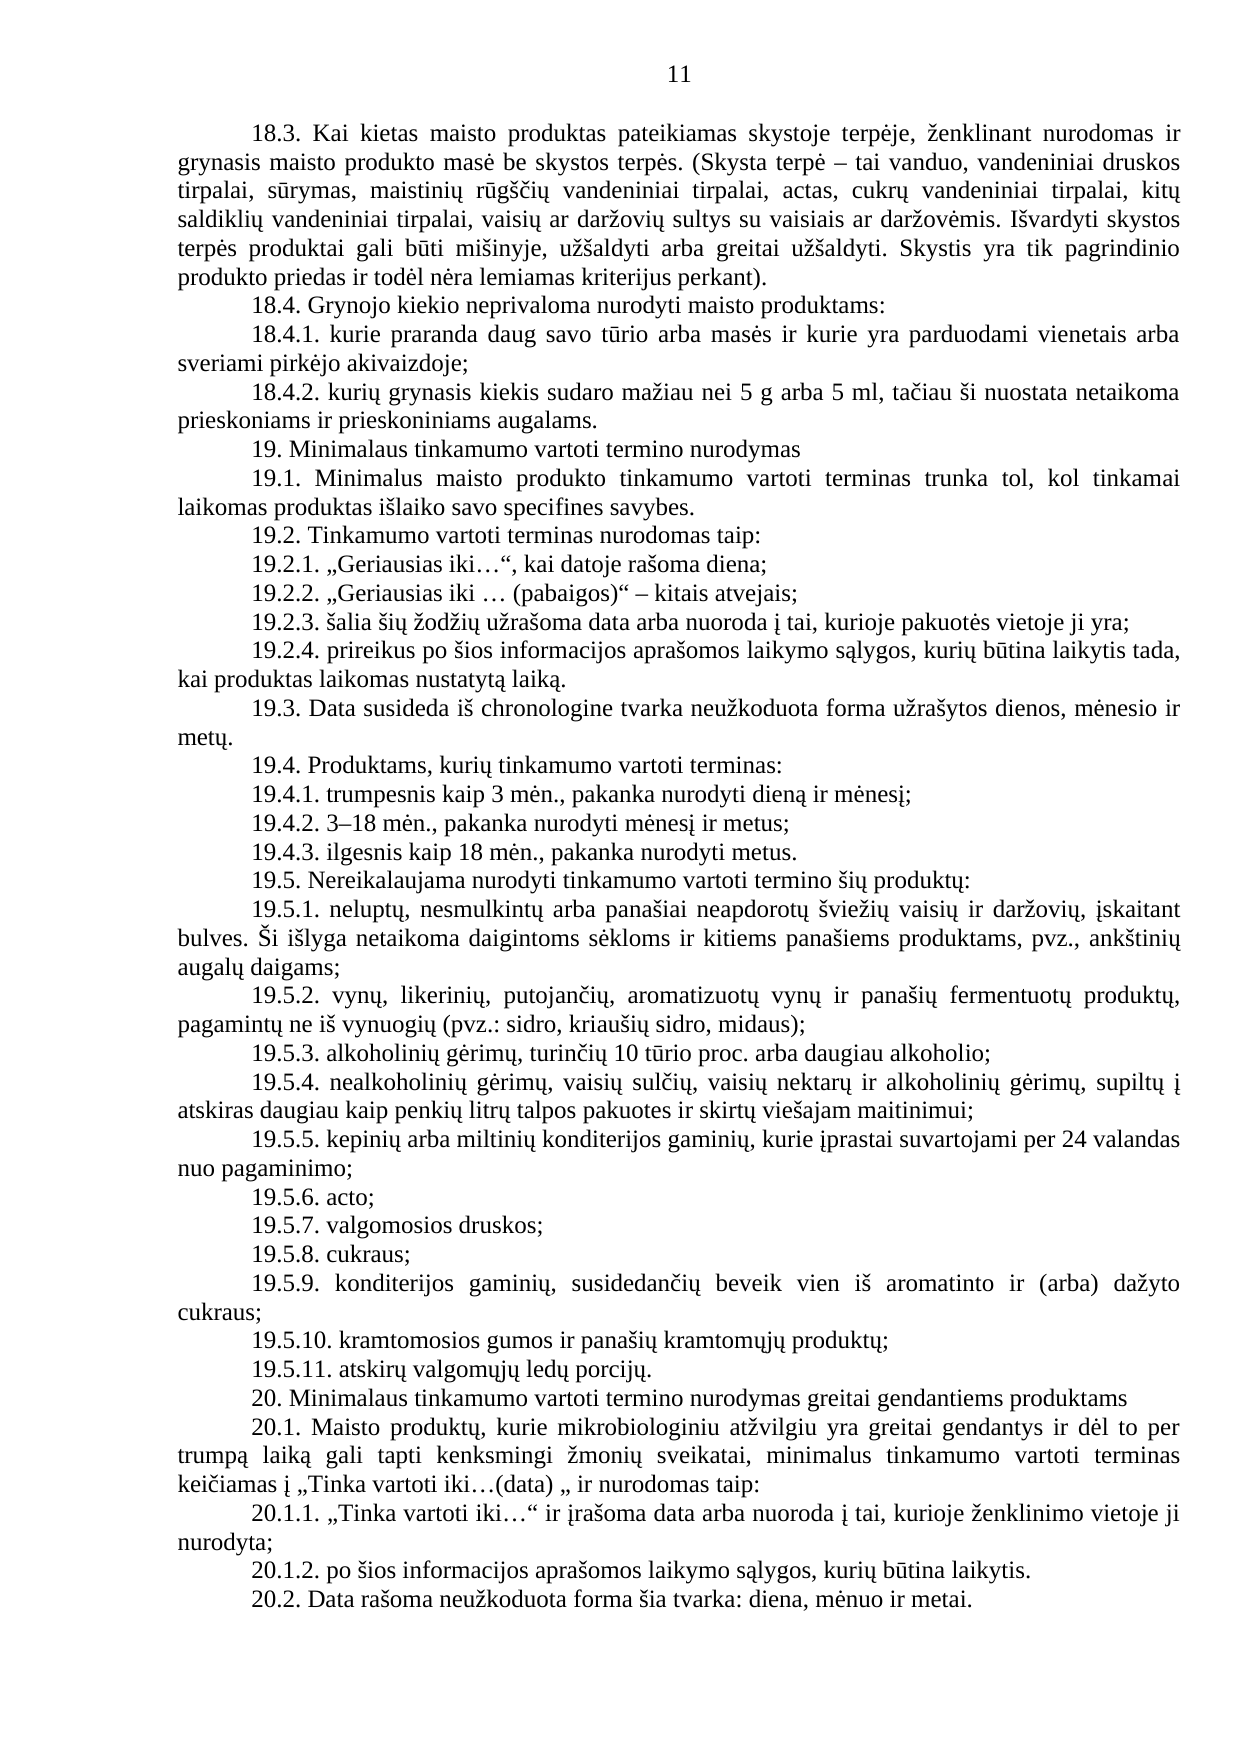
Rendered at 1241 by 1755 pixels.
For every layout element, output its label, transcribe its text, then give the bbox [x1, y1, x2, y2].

text 19.5.11. atskirų valgomųjų ledų porcijų. [177, 1354, 1181, 1383]
text 19.4.3. ilgesnis kaip 18 mėn., pakanka nurodyti metus. [177, 837, 1181, 866]
text 18.4.2. kurių grynasis kiekis sudaro mažiau nei 5 g arba 5 ml, tačiau ši nuostata netaikoma prieskoniams ir prieskoniniams augalams. [177, 377, 1181, 434]
text 19.5.4. nealkoholinių gėrimų, vaisių sulčių, vaisių nektarų ir alkoholinių gėrimų, supiltų į atskiras daugiau kaip penkių litrų talpos pakuotes ir skirtų viešajam maitinimui; [177, 1067, 1181, 1124]
text 19.5. Nereikalaujama nurodyti tinkamumo vartoti termino šių produktų: [177, 866, 1181, 894]
text 19.2. Tinkamumo vartoti terminas nurodomas taip: [177, 521, 1181, 549]
text 18.4.1. kurie praranda daug savo tūrio arba masės ir kurie yra parduodami vienetais arba sveriami pirkėjo akivaizdoje; [177, 319, 1181, 377]
text 19.5.6. acto; [177, 1182, 1181, 1211]
text 19.5.9. konditerijos gaminių, susidedančių beveik vien iš aromatinto ir (arba) dažyto cukraus; [177, 1268, 1181, 1326]
text 19.3. Data susideda iš chronologine tvarka neužkoduota forma užrašytos dienos, mėnesio ir metų. [177, 693, 1181, 751]
text 19.5.2. vynų, likerinių, putojančių, aromatizuotų vynų ir panašių fermentuotų produktų, pagamintų ne iš vynuogių (pvz.: sidro, kriaušių sidro, midaus); [177, 981, 1181, 1038]
text 19. Minimalaus tinkamumo vartoti termino nurodymas [177, 434, 1181, 463]
text 19.5.5. kepinių arba miltinių konditerijos gaminių, kurie įprastai suvartojami per 24 valandas nuo pagaminimo; [177, 1124, 1181, 1182]
text 19.5.7. valgomosios druskos; [177, 1211, 1181, 1239]
text 19.4.1. trumpesnis kaip 3 mėn., pakanka nurodyti dieną ir mėnesį; [177, 779, 1181, 808]
text 19.5.10. kramtomosios gumos ir panašių kramtomųjų produktų; [177, 1326, 1181, 1354]
text 19.5.3. alkoholinių gėrimų, turinčių 10 tūrio proc. arba daugiau alkoholio; [177, 1038, 1181, 1067]
text 19.2.1. „Geriausias iki…“, kai datoje rašoma diena; [177, 549, 1181, 578]
text 19.5.1. neluptų, nesmulkintų arba panašiai neapdorotų šviežių vaisių ir daržovių, įskaitant bulves. Ši išlyga netaikoma daigintoms sėkloms ir kitiems panašiems produktams, pvz., ankštinių augalų daigams; [177, 894, 1181, 981]
text 19.2.4. prireikus po šios informacijos aprašomos laikymo sąlygos, kurių būtina laikytis tada, kai produktas laikomas nustatytą laiką. [177, 636, 1181, 693]
text 19.5.8. cukraus; [177, 1239, 1181, 1268]
text 19.4. Produktams, kurių tinkamumo vartoti terminas: [177, 751, 1181, 779]
text 19.4.2. 3–18 mėn., pakanka nurodyti mėnesį ir metus; [177, 808, 1181, 837]
text 18.3. Kai kietas maisto produktas pateikiamas skystoje terpėje, ženklinant nurodomas ir grynasis maisto produkto masė be skystos terpės. (Skysta terpė – tai vanduo, vandeniniai druskos tirpalai, sūrymas, maistinių rūgščių vandeniniai tirpalai, actas, cukrų vandeniniai tirpalai, kitų saldiklių vandeniniai tirpalai, vaisių ar daržovių sultys su vaisiais ar daržovėmis. Išvardyti skystos terpės produktai gali būti mišinyje, užšaldyti arba greitai užšaldyti. Skystis yra tik pagrindinio produkto priedas ir todėl nėra lemiamas kriterijus perkant). [177, 118, 1181, 291]
text 20.1.2. po šios informacijos aprašomos laikymo sąlygos, kurių būtina laikytis. [177, 1556, 1181, 1584]
text 20.1.1. „Tinka vartoti iki…“ ir įrašoma data arba nuoroda į tai, kurioje ženklinimo vietoje ji nurodyta; [177, 1498, 1181, 1556]
text 20.1. Maisto produktų, kurie mikrobiologiniu atžvilgiu yra greitai gendantys ir dėl to per trumpą laiką gali tapti kenksmingi žmonių sveikatai, minimalus tinkamumo vartoti terminas keičiamas į „Tinka vartoti iki…(data) „ ir nurodomas taip: [177, 1412, 1181, 1498]
text 19.2.3. šalia šių žodžių užrašoma data arba nuoroda į tai, kurioje pakuotės vietoje ji yra; [177, 607, 1181, 636]
text 19.2.2. „Geriausias iki … (pabaigos)“ – kitais atvejais; [177, 578, 1181, 607]
text 20. Minimalaus tinkamumo vartoti termino nurodymas greitai gendantiems produktams [177, 1383, 1181, 1412]
text 19.1. Minimalus maisto produkto tinkamumo vartoti terminas trunka tol, kol tinkamai laikomas produktas išlaiko savo specifines savybes. [177, 463, 1181, 521]
text 18.4. Grynojo kiekio neprivaloma nurodyti maisto produktams: [177, 291, 1181, 319]
text 20.2. Data rašoma neužkoduota forma šia tvarka: diena, mėnuo ir metai. [177, 1584, 1181, 1613]
